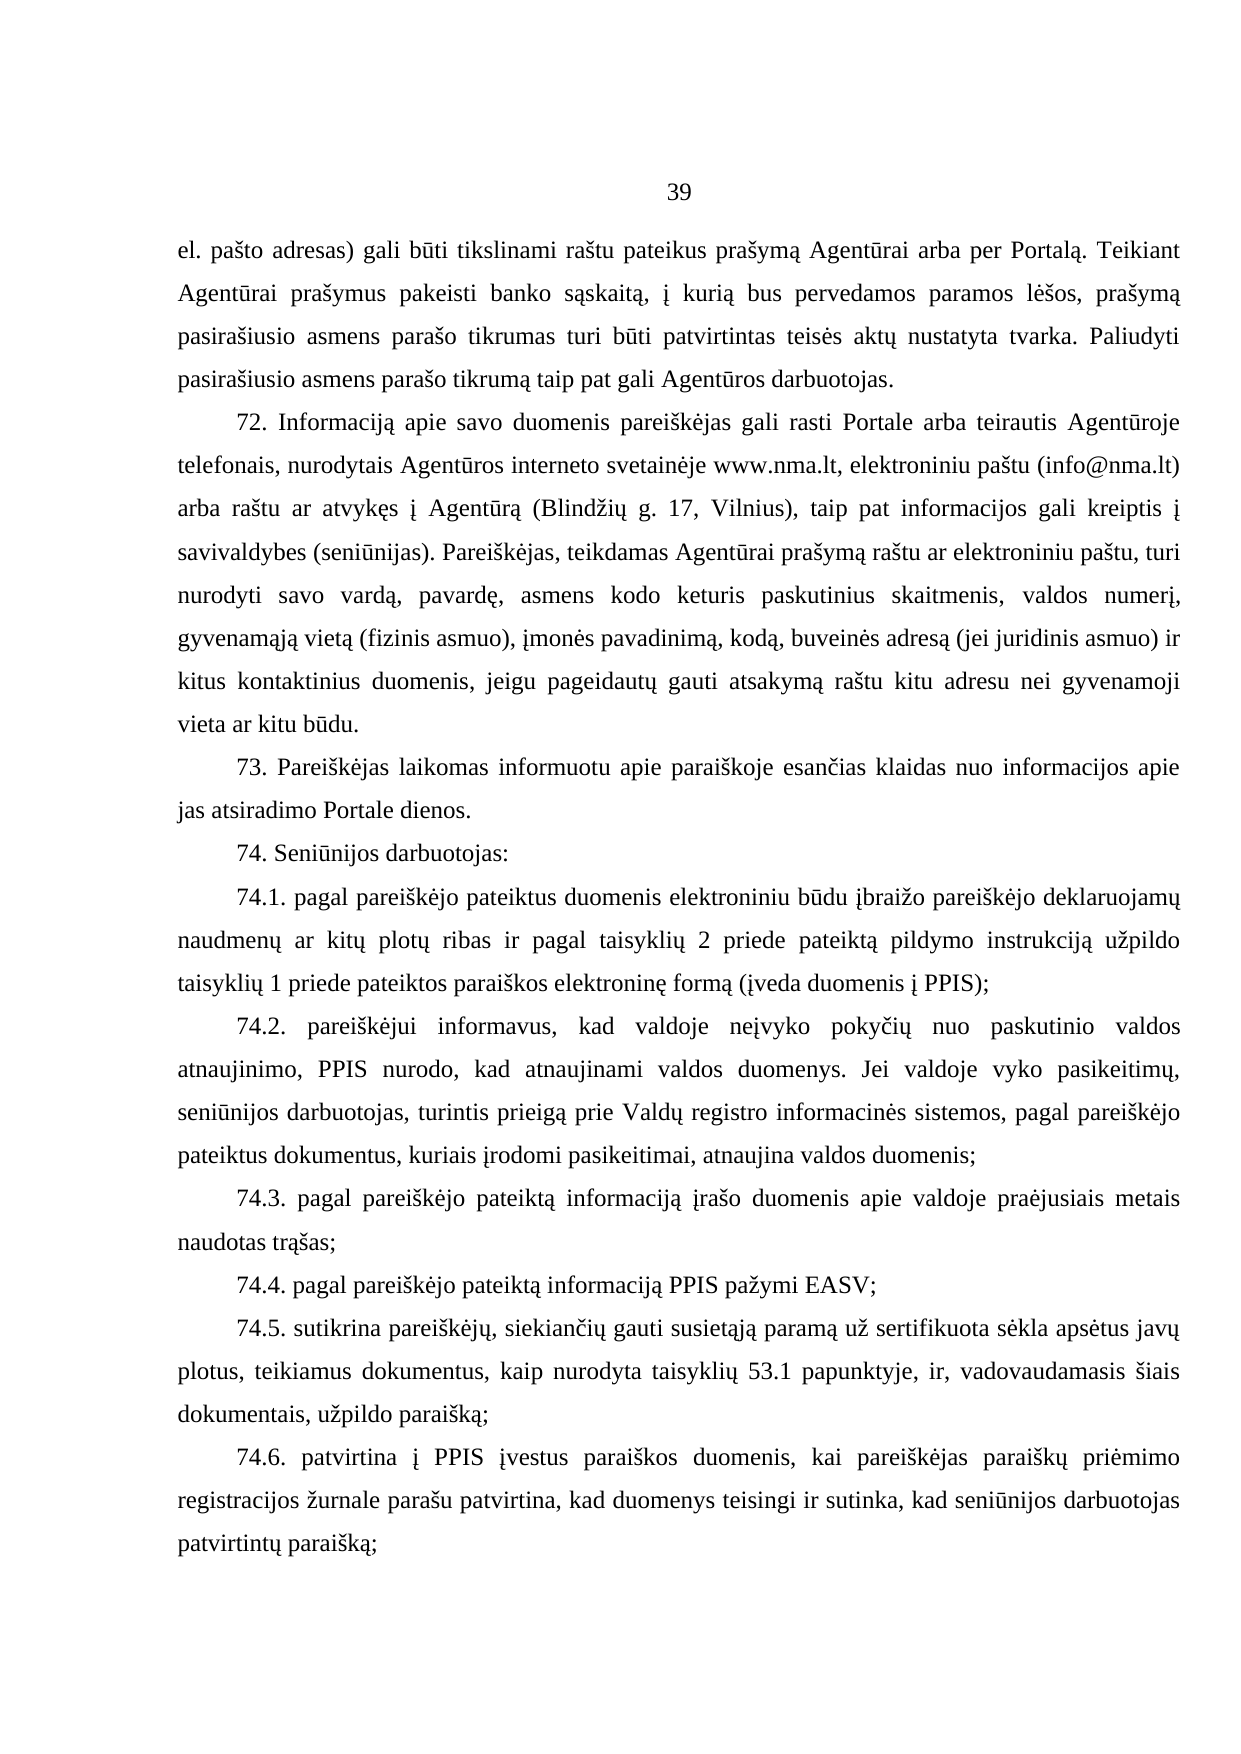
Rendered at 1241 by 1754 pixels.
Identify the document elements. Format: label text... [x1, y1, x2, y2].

text 73. Pareiškėjas laikomas informuotu apie paraiškoje esančias klaidas nuo informacijos apie jas atsiradimo Portale dienos. [177, 752, 1181, 824]
text 74.3. pagal pareiškėjo pateiktą informaciją įrašo duomenis apie valdoje praėjusiais metais naudotas trąšas; [177, 1183, 1181, 1255]
text 72. Informaciją apie savo duomenis pareiškėjas gali rasti Portale arba teirautis Agentūroje telefonais, nurodytais Agentūros interneto svetainėje www.nma.lt, elektroniniu paštu (info@nma.lt) arba raštu ar atvykęs į Agentūrą (Blindžių g. 17, Vilnius), taip pat informacijos gali kreiptis į savivaldybes (seniūnijas). Pareiškėjas, teikdamas Agentūrai prašymą raštu ar elektroniniu paštu, turi nurodyti savo vardą, pavardę, asmens kodo keturis paskutinius skaitmenis, valdos numerį, gyvenamąją vietą (fizinis asmuo), įmonės pavadinimą, kodą, buveinės adresą (jei juridinis asmuo) ir kitus kontaktinius duomenis, jeigu pageidautų gauti atsakymą raštu kitu adresu nei gyvenamoji vieta ar kitu būdu. [177, 407, 1181, 738]
text 74.2. pareiškėjui informavus, kad valdoje neįvyko pokyčių nuo paskutinio valdos atnaujinimo, PPIS nurodo, kad atnaujinami valdos duomenys. Jei valdoje vyko pasikeitimų, seniūnijos darbuotojas, turintis prieigą prie Valdų registro informacinės sistemos, pagal pareiškėjo pateiktus dokumentus, kuriais įrodomi pasikeitimai, atnaujina valdos duomenis; [177, 1011, 1181, 1169]
text 74. Seniūnijos darbuotojas: [177, 838, 1181, 867]
text 74.4. pagal pareiškėjo pateiktą informaciją PPIS pažymi EASV; [177, 1270, 1181, 1298]
text 74.5. sutikrina pareiškėjų, siekiančių gauti susietąją paramą už sertifikuota sėkla apsėtus javų plotus, teikiamus dokumentus, kaip nurodyta taisyklių 53.1 papunktyje, ir, vadovaudamasis šiais dokumentais, užpildo paraišką; [177, 1313, 1181, 1428]
text 74.6. patvirtina į PPIS įvestus paraiškos duomenis, kai pareiškėjas paraiškų priėmimo registracijos žurnale parašu patvirtina, kad duomenys teisingi ir sutinka, kad seniūnijos darbuotojas patvirtintų paraišką; [177, 1442, 1181, 1557]
text el. pašto adresas) gali būti tikslinami raštu pateikus prašymą Agentūrai arba per Portalą. Teikiant Agentūrai prašymus pakeisti banko sąskaitą, į kurią bus pervedamos paramos lėšos, prašymą pasirašiusio asmens parašo tikrumas turi būti patvirtintas teisės aktų nustatyta tvarka. Paliudyti pasirašiusio asmens parašo tikrumą taip pat gali Agentūros darbuotojas. [177, 235, 1181, 393]
text 74.1. pagal pareiškėjo pateiktus duomenis elektroniniu būdu įbraižo pareiškėjo deklaruojamų naudmenų ar kitų plotų ribas ir pagal taisyklių 2 priede pateiktą pildymo instrukciją užpildo taisyklių 1 priede pateiktos paraiškos elektroninę formą (įveda duomenis į PPIS); [177, 882, 1181, 997]
